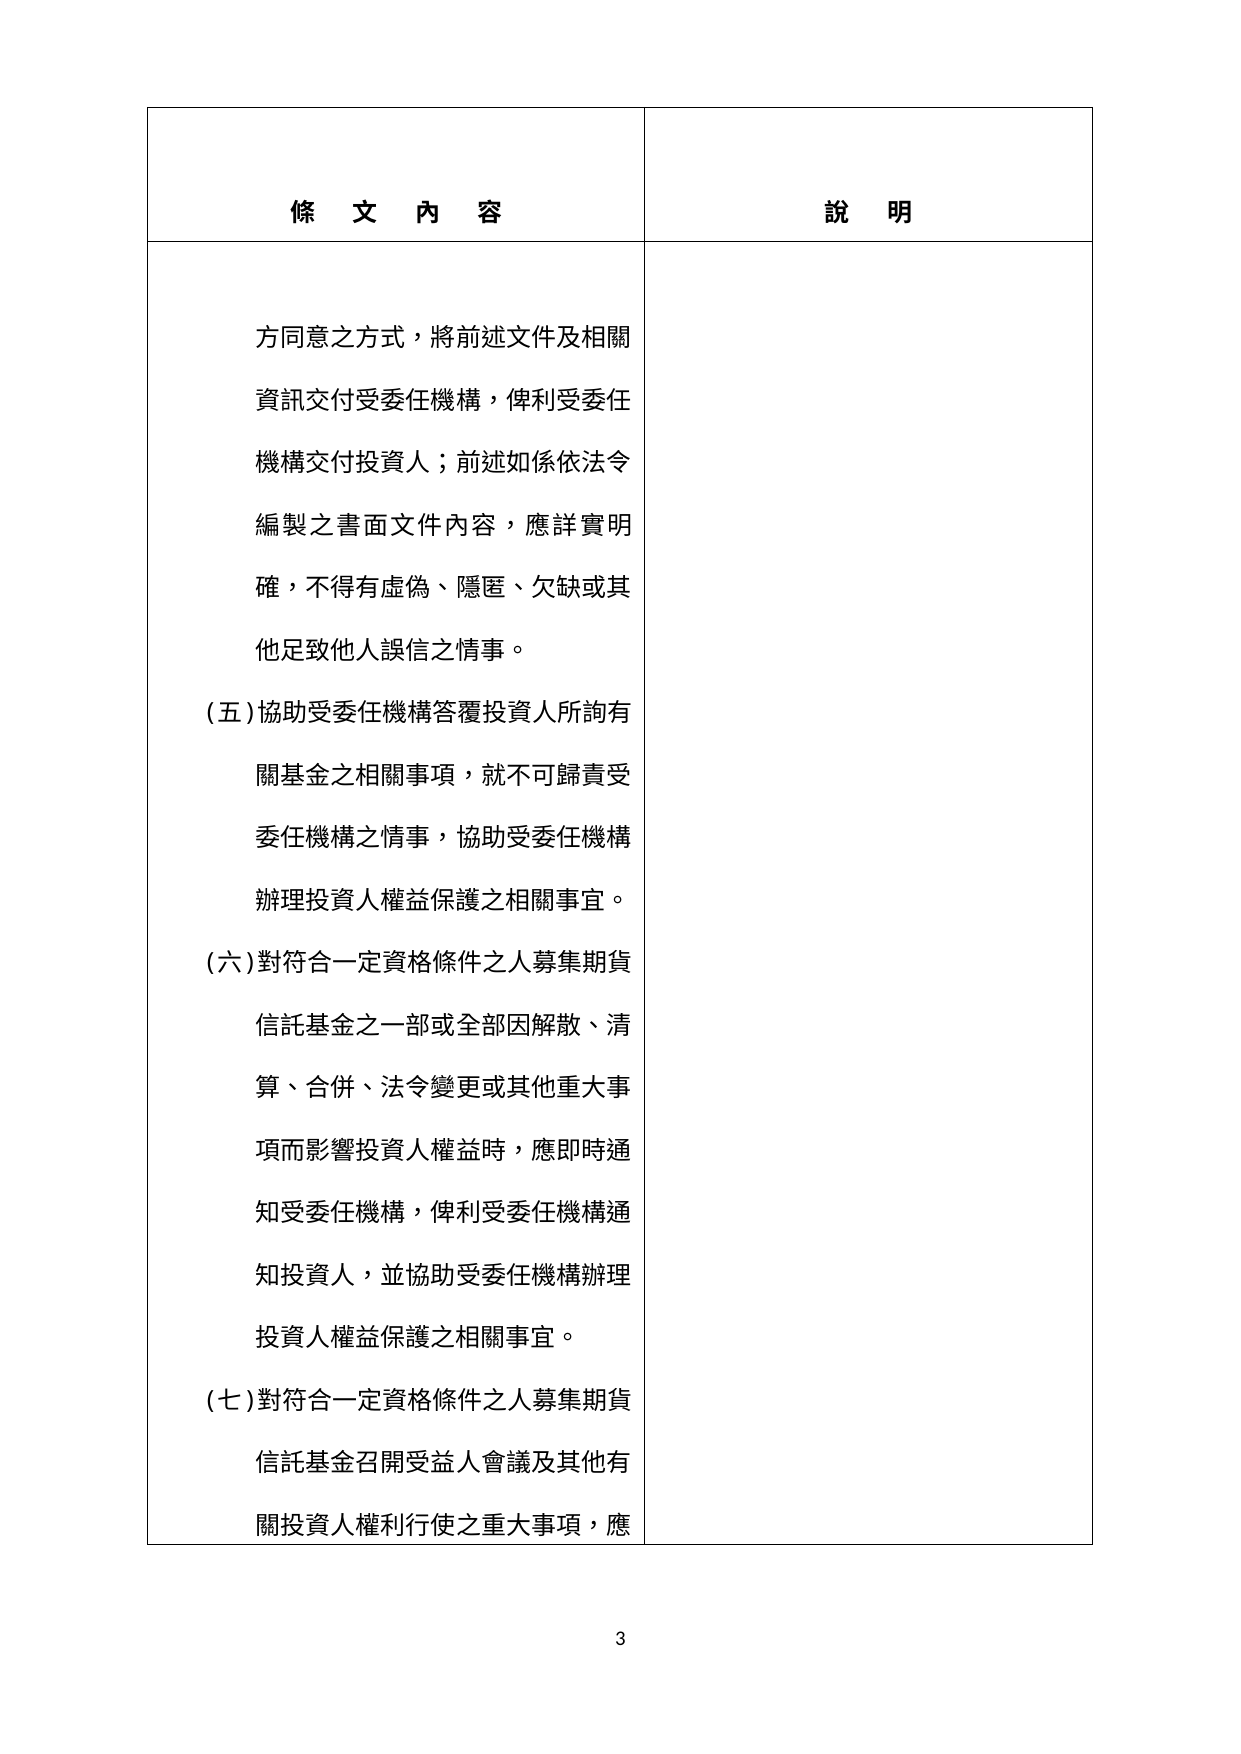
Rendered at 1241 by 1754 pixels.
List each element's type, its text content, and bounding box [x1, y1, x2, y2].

table_cell [645, 242, 1092, 1544]
table_header 說 明 [645, 108, 1092, 241]
table_header 條 文 內 容 [148, 108, 644, 241]
table_cell 方同意之方式，將前述文件及相關資訊交付受委任機構，俾利受委任機構交付投資人；前述如係依法令編製之書面文件內容，應詳實明確，不得有虛偽、隱匿、欠缺或其他足致他人誤信之情事。 (五)協助受委任機構答覆投資人所詢有關基金之相關事項，就不可歸責受委任機構之情事，協助受委任機構辦理投資人權益保護之相關事宜。 (六)對符合一定資格條件之人募集期貨信託基金之一部或全部因解散、清算、合併、法令變更或其他重大事項而影響投資人權益時，應即時通知受委任機構，俾利受委任機構通知投資人，並協助受委任機構辦理投資人權益保護之相關事宜。 (七)對符合一定資格條件之人募集期貨信託基金召開受益人會議及其他有關投資人權利行使之重大事項，應 [148, 242, 644, 1544]
